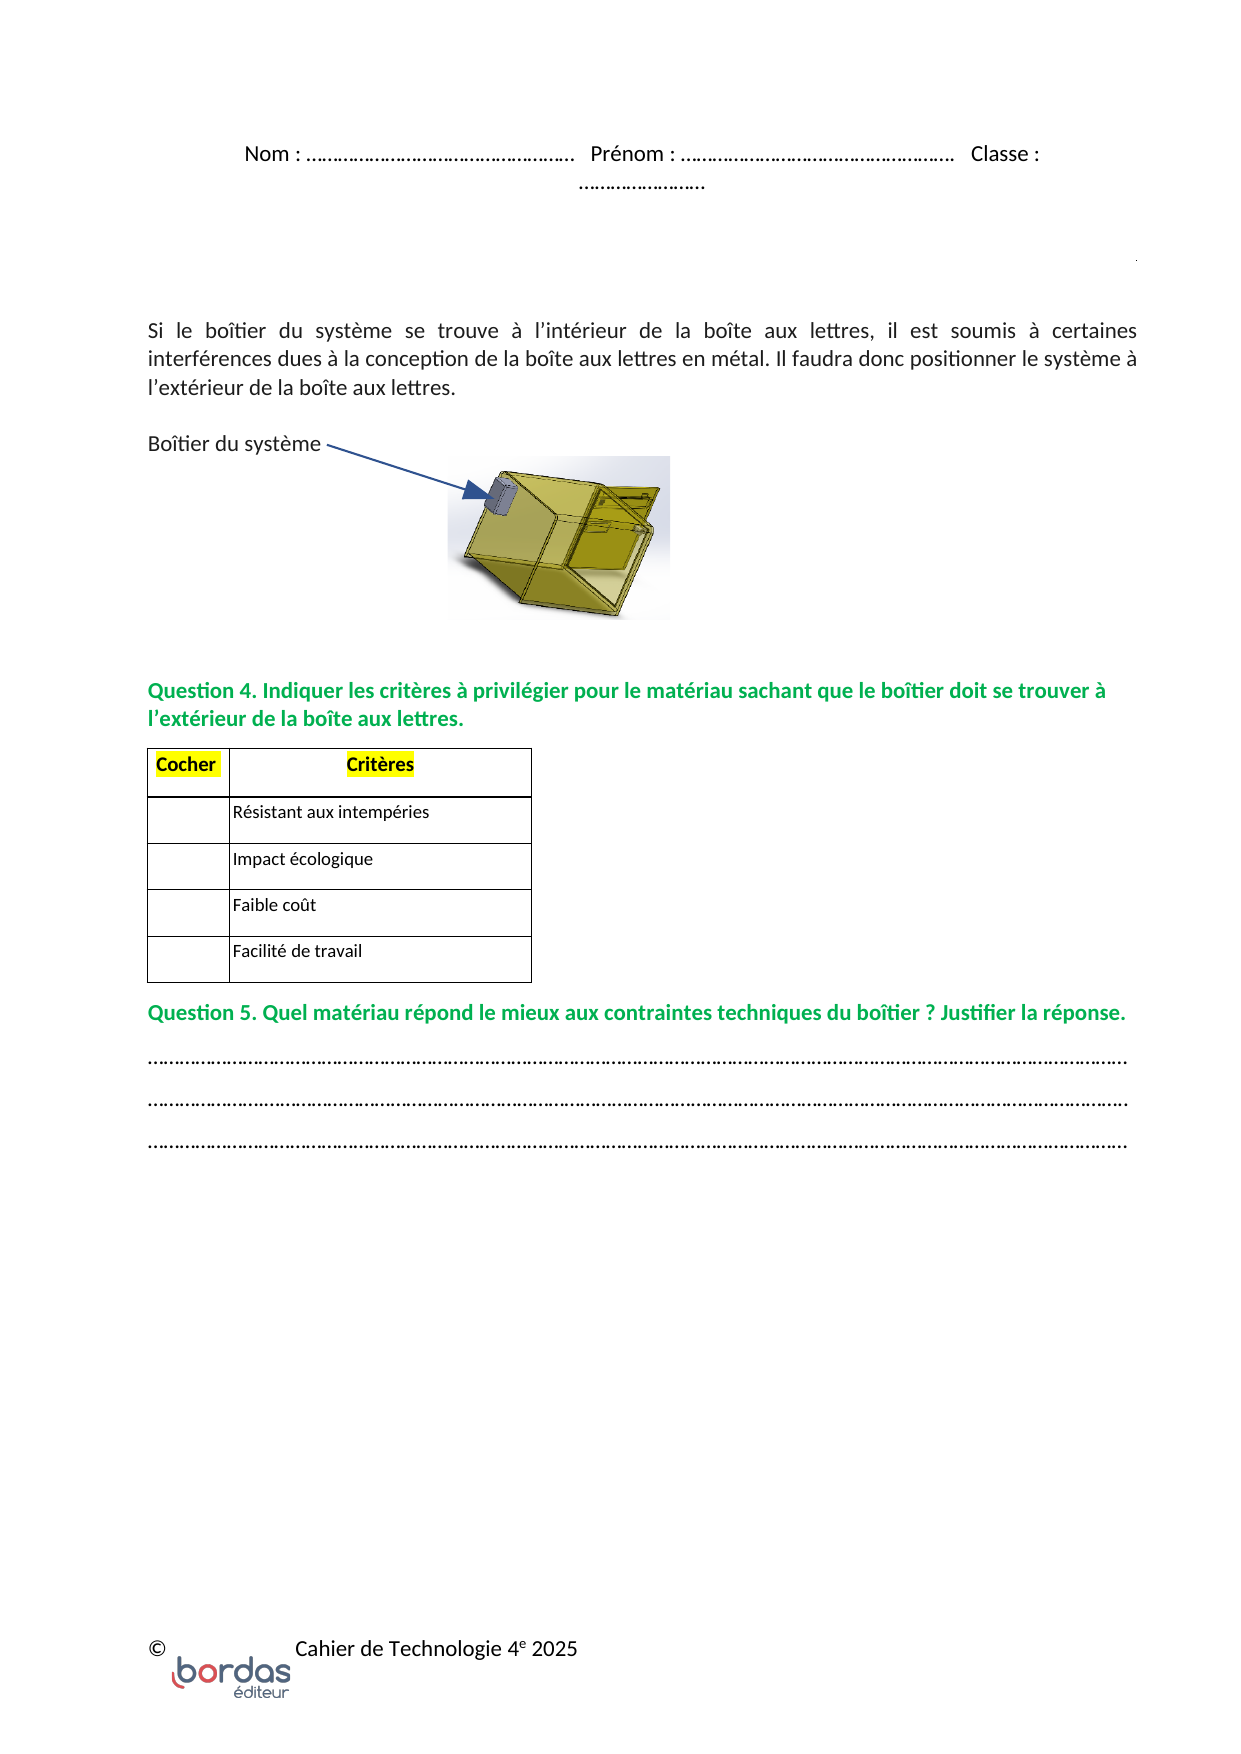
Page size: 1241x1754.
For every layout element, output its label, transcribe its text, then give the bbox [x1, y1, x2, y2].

table_cell [148, 890, 229, 936]
text Question 4. Indiquer les critères à privilégier pour le matériau sachant que le boîtier doit se trouver à l’extérieur de la boîte aux lettres. [148, 676, 1137, 732]
table_cell Résistant aux intempéries [230, 798, 531, 843]
text …………………………………………………………………………………………………………………………………………………………………… [148, 1126, 1137, 1154]
text Boîtier du système [148, 429, 1137, 457]
table_cell [148, 798, 229, 843]
text Si le boîtier du système se trouve à l’intérieur de la boîte aux lettres, il est soumis à certaines interférences dues à la conception de la boîte aux lettres en métal. Il faudra donc positionner le système à l’extérieur de la boîte aux lettres. [148, 317, 1137, 401]
table_cell Facilité de travail [230, 937, 531, 982]
table_cell Impact écologique [230, 844, 531, 889]
text Question 5. Quel matériau répond le mieux aux contraintes techniques du boîtier ? Justifier la réponse. [148, 998, 1137, 1027]
text ……………………………………………………………………………………………………………………………………………………………………………………….……………………………………………………………………………………………………………………………………………….. [148, 1042, 1137, 1112]
table_cell [148, 937, 229, 982]
table_header Cocher [148, 749, 229, 796]
table_header Critères [230, 749, 531, 796]
table_cell [148, 844, 229, 889]
table_cell Faible coût [230, 890, 531, 936]
